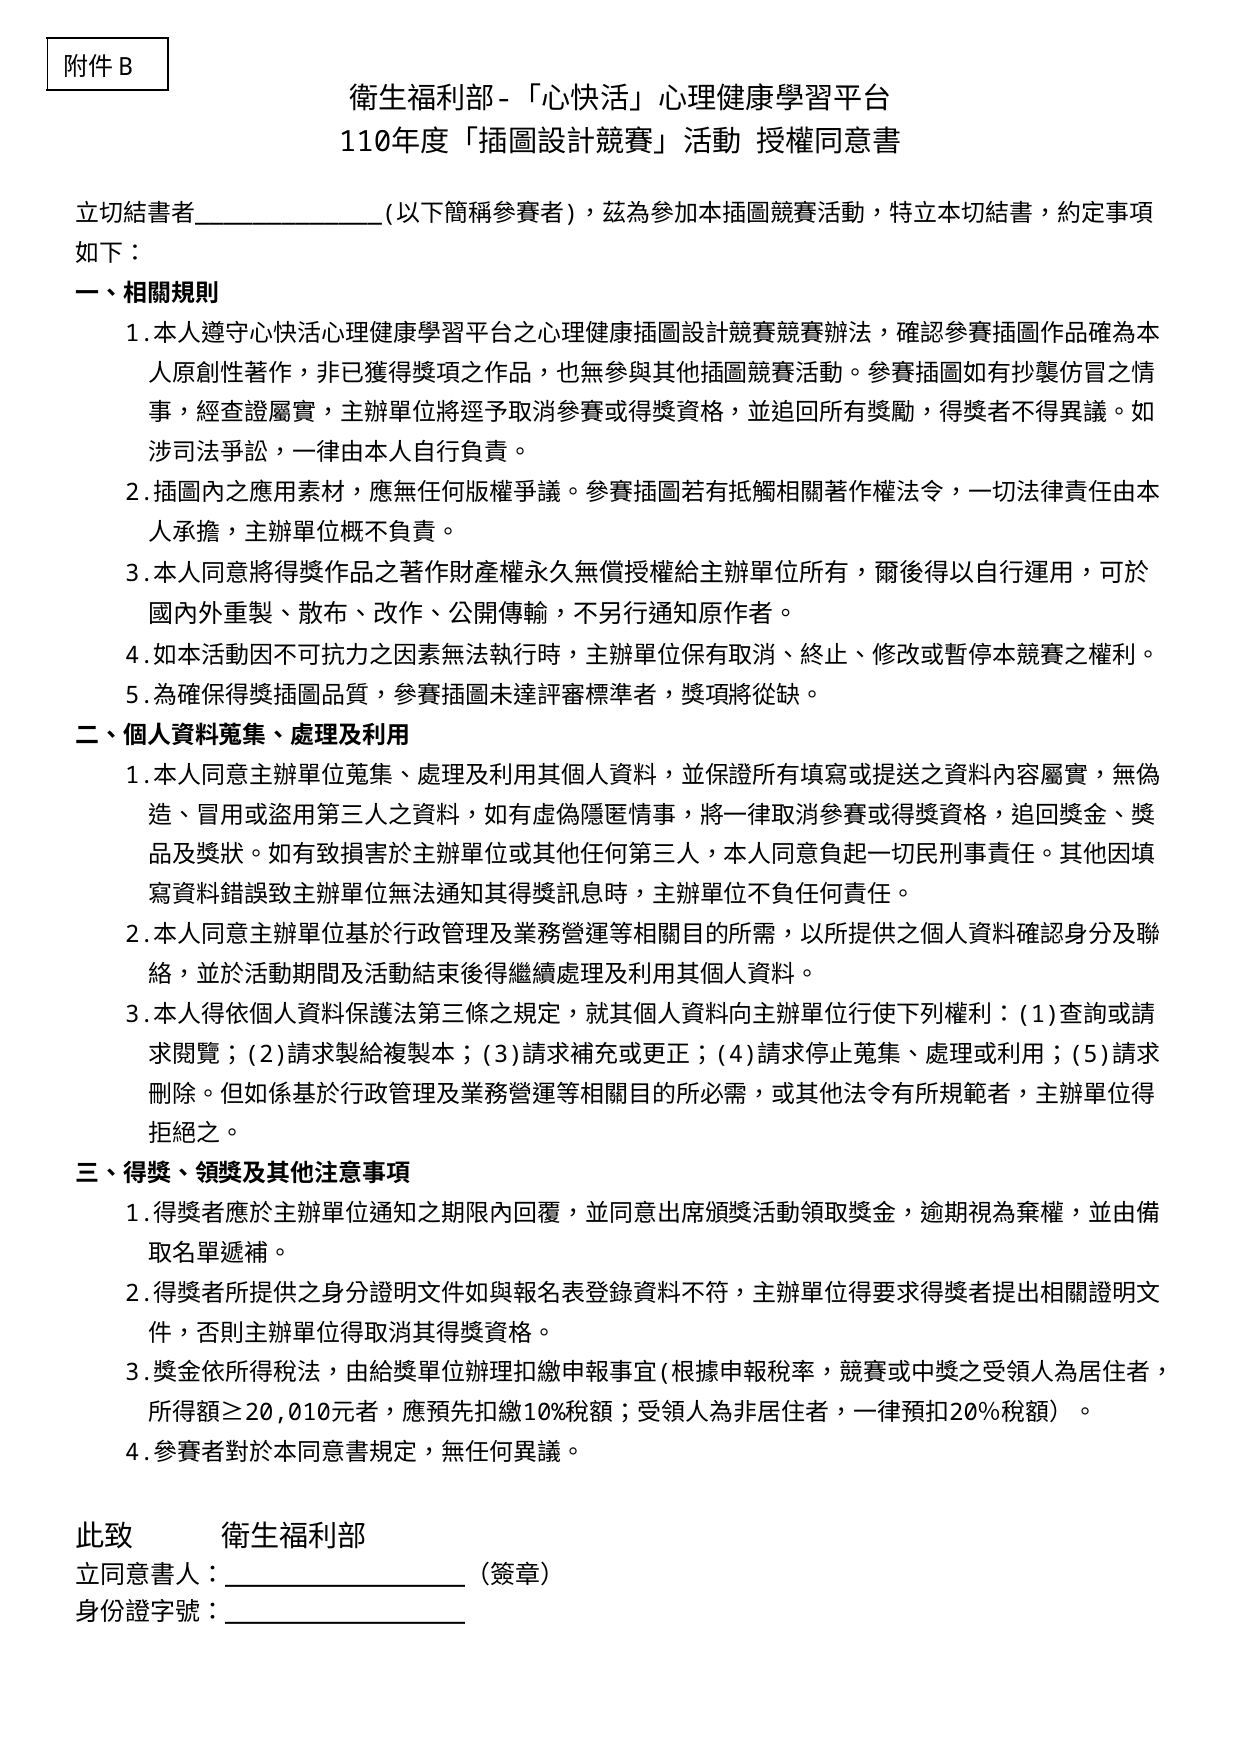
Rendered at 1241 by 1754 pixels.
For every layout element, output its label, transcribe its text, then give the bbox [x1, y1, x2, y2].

text 1.本人遵守心快活心理健康學習平台之心理健康插圖設計競賽競賽辦法，確認參賽插圖作品確為本人原創性著作，非已獲得獎項之作品，也無參與其他插圖競賽活動。參賽插圖如有抄襲仿冒之情事，經查證屬實，主辦單位將逕予取消參賽或得獎資格，並追回所有獎勵，得獎者不得異議。如涉司法爭訟，一律由本人自行負責。 [125, 313, 1165, 467]
text 立同意書人：________________（簽章） [75, 1555, 1165, 1591]
text 一、相關規則 [75, 273, 1165, 308]
text 二、個人資料蒐集、處理及利用 [75, 716, 1165, 750]
text 衛生福利部-「心快活」心理健康學習平台 [75, 75, 1165, 117]
text 立切結書者_____________(以下簡稱參賽者)，茲為參加本插圖競賽活動，特立本切結書，約定事項如下： [75, 194, 1165, 268]
text 附件B [63, 46, 152, 82]
text 2.本人同意主辦單位基於行政管理及業務營運等相關目的所需，以所提供之個人資料確認身分及聯絡，並於活動期間及活動結束後得繼續處理及利用其個人資料。 [125, 915, 1165, 989]
text 三、得獎、領獎及其他注意事項 [75, 1154, 1165, 1188]
text 2.得獎者所提供之身分證明文件如與報名表登錄資料不符，主辦單位得要求得獎者提出相關證明文件，否則主辦單位得取消其得獎資格。 [125, 1273, 1165, 1348]
text 衛生福利部-「心快活」心理健康學習平台 [48, 39, 167, 89]
text 110年度「插圖設計競賽」活動 授權同意書 [75, 117, 1165, 160]
text 2.插圖內之應用素材，應無任何版權爭議。參賽插圖若有抵觸相關著作權法令，一切法律責任由本人承擔，主辦單位概不負責。 [125, 473, 1165, 547]
text 4.如本活動因不可抗力之因素無法執行時，主辦單位保有取消、終止、修改或暫停本競賽之權利。 [125, 636, 1165, 670]
text 3.本人得依個人資料保護法第三條之規定，就其個人資料向主辦單位行使下列權利：(1)查詢或請求閱覽；(2)請求製給複製本；(3)請求補充或更正；(4)請求停止蒐集、處理或利用；(5)請求刪除。但如係基於行政管理及業務營運等相關目的所必需，或其他法令有所規範者，主辦單位得拒絕之。 [125, 994, 1165, 1149]
text 身份證字號：________________ [75, 1591, 1165, 1627]
text 4.參賽者對於本同意書規定，無任何異議。 [125, 1433, 1165, 1468]
text 5.為確保得獎插圖品質，參賽插圖未達評審標準者，獎項將從缺。 [125, 676, 1165, 710]
text 1.本人同意主辦單位蒐集、處理及利用其個人資料，並保證所有填寫或提送之資料內容屬實，無偽造、冒用或盜用第三人之資料，如有虛偽隱匿情事，將一律取消參賽或得獎資格，追回獎金、獎品及獎狀。如有致損害於主辦單位或其他任何第三人，本人同意負起一切民刑事責任。其他因填寫資料錯誤致主辦單位無法通知其得獎訊息時，主辦單位不負任何責任。 [125, 755, 1165, 909]
text 此致 衛生福利部 [75, 1512, 1165, 1555]
text 3.本人同意將得獎作品之著作財產權永久無償授權給主辦單位所有，爾後得以自行運用，可於國內外重製、散布、改作、公開傳輸，不另行通知原作者。 [125, 552, 1165, 630]
text 3.獎金依所得稅法，由給獎單位辦理扣繳申報事宜(根據申報稅率，競賽或中獎之受領人為居住者，所得額≥20,010元者，應預先扣繳10%稅額；受領人為非居住者，一律預扣20％稅額）。 [125, 1353, 1165, 1428]
text 1.得獎者應於主辦單位通知之期限內回覆，並同意出席頒獎活動領取獎金，逾期視為棄權，並由備取名單遞補。 [125, 1193, 1165, 1268]
